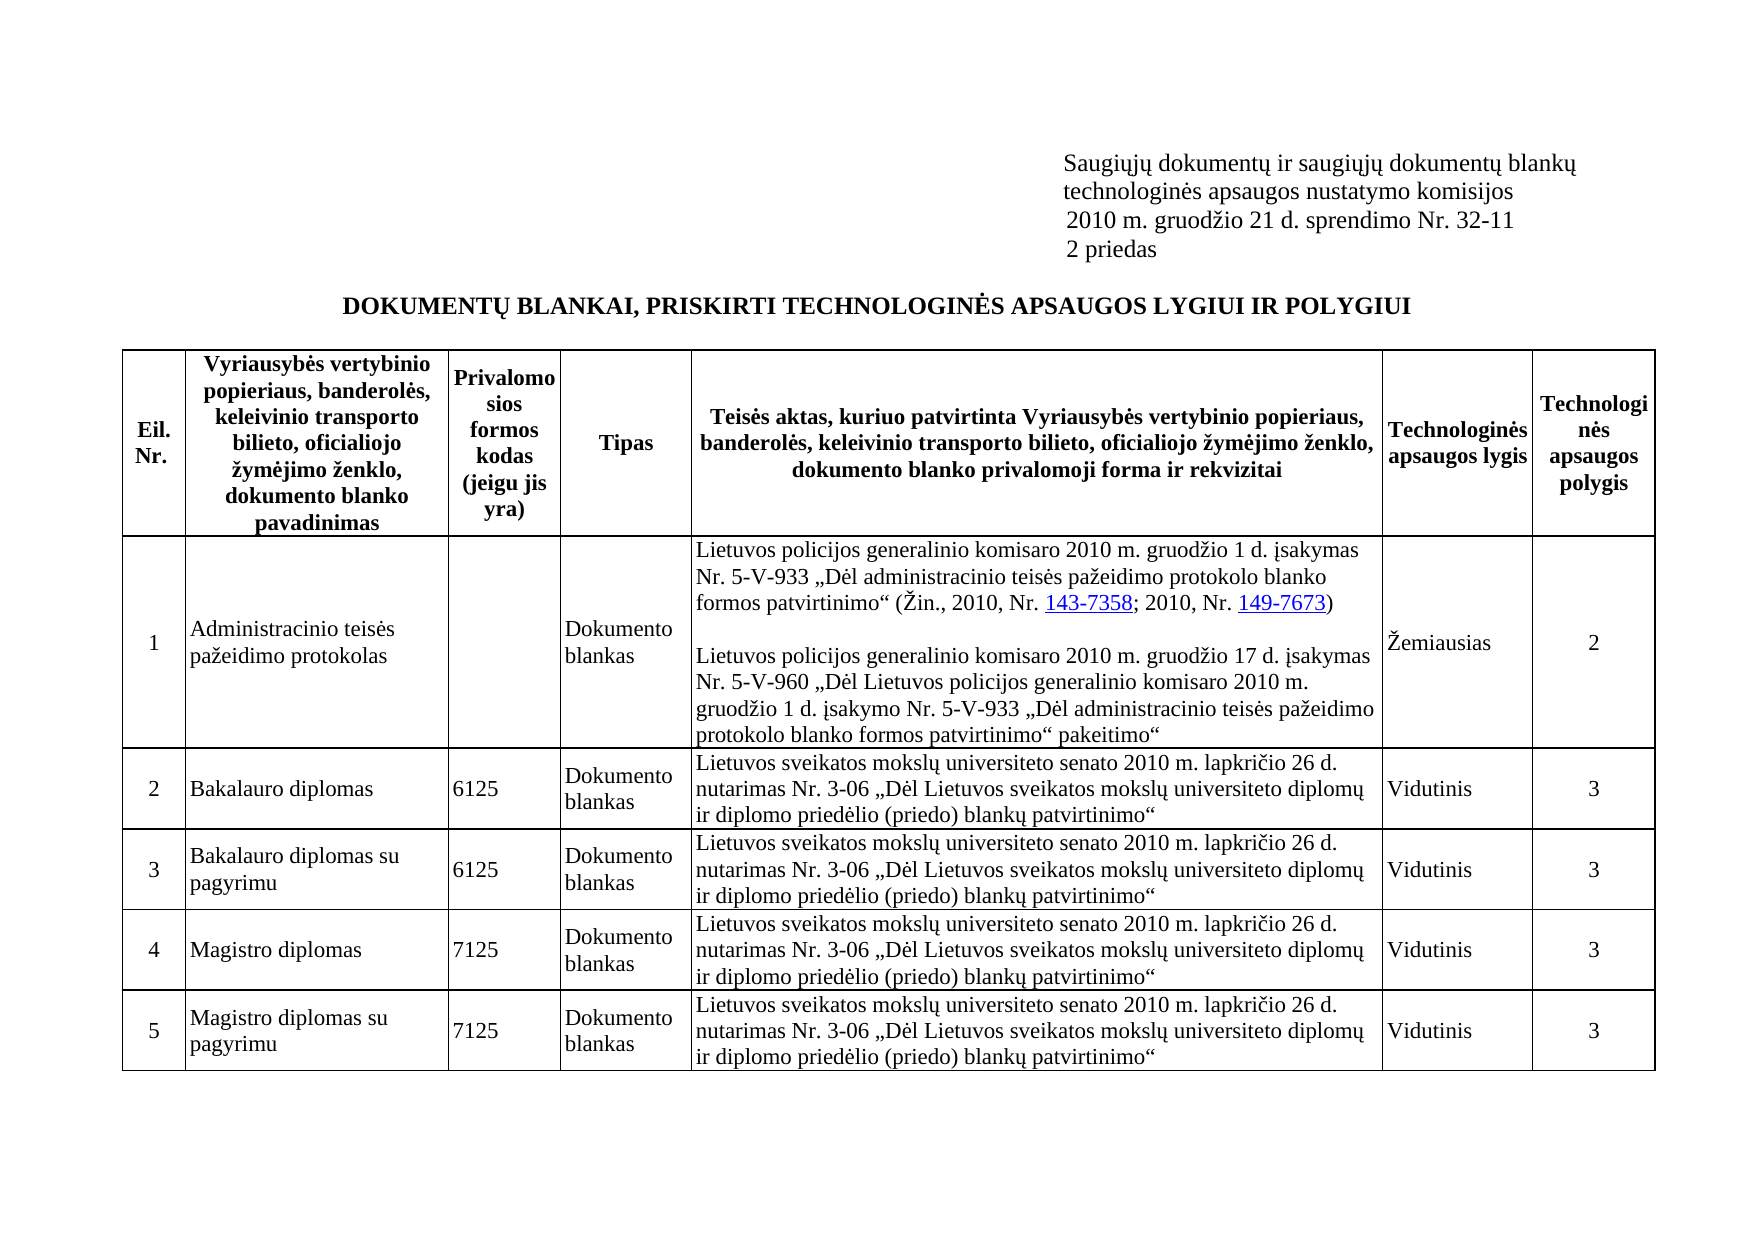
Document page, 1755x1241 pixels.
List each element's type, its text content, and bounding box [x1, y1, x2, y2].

table_cell 3 [1533, 830, 1654, 908]
table_header Tipas [561, 351, 691, 535]
table_cell 7125 [449, 991, 560, 1070]
table_cell Vidutinis [1383, 830, 1532, 908]
table_header Privalomosios formos kodas (jeigu jis yra) [449, 351, 560, 535]
table_cell Bakalauro diplomas [186, 749, 448, 828]
table_cell 3 [1533, 910, 1654, 989]
table_cell Magistro diplomas su pagyrimu [186, 991, 448, 1070]
table_cell Dokumento blankas [561, 537, 691, 747]
table_cell Dokumento blankas [561, 749, 691, 828]
table_cell 3 [1533, 749, 1654, 828]
table_cell Administracinio teisės pažeidimo protokolas [186, 537, 448, 747]
text Saugiųjų dokumentų ir saugiųjų dokumentų blankų technologinės apsaugos nustatymo komisijos [1063, 148, 1636, 205]
table_cell Vidutinis [1383, 991, 1532, 1070]
table_cell 6125 [449, 749, 560, 828]
table_cell Dokumento blankas [561, 991, 691, 1070]
table_cell 3 [123, 830, 185, 908]
table_cell Magistro diplomas [186, 910, 448, 989]
text 2 priedas [1066, 234, 1636, 263]
table_header Technologinės apsaugos polygis [1533, 351, 1654, 535]
table_cell 5 [123, 991, 185, 1070]
table_cell Bakalauro diplomas su pagyrimu [186, 830, 448, 908]
text DOKUMENTŲ BLANKAI, PRISKIRTI TECHNOLOGINĖS APSAUGOS LYGIUI IR POLYGIUI [118, 291, 1636, 320]
table_header Eil. Nr. [123, 351, 185, 535]
table_cell Vidutinis [1383, 910, 1532, 989]
table_cell Žemiausias [1383, 537, 1532, 747]
table_cell Vidutinis [1383, 749, 1532, 828]
table_cell [449, 537, 560, 747]
table_cell 2 [1533, 537, 1654, 747]
text 2010 m. gruodžio 21 d. sprendimo Nr. 32-11 [1066, 205, 1636, 234]
table_cell Dokumento blankas [561, 830, 691, 908]
table_cell 4 [123, 910, 185, 989]
table_cell 6125 [449, 830, 560, 908]
table_cell 1 [123, 537, 185, 747]
table_header Teisės aktas, kuriuo patvirtinta Vyriausybės vertybinio popieriaus, banderolės, keleivinio transporto bilieto, oficialiojo žymėjimo ženklo, dokumento blanko privalomoji forma ir rekvizitai [692, 351, 1382, 535]
table_cell 2 [123, 749, 185, 828]
table_cell 7125 [449, 910, 560, 989]
table_cell Dokumento blankas [561, 910, 691, 989]
table_header Technologinės apsaugos lygis [1383, 351, 1532, 535]
table_cell 3 [1533, 991, 1654, 1070]
